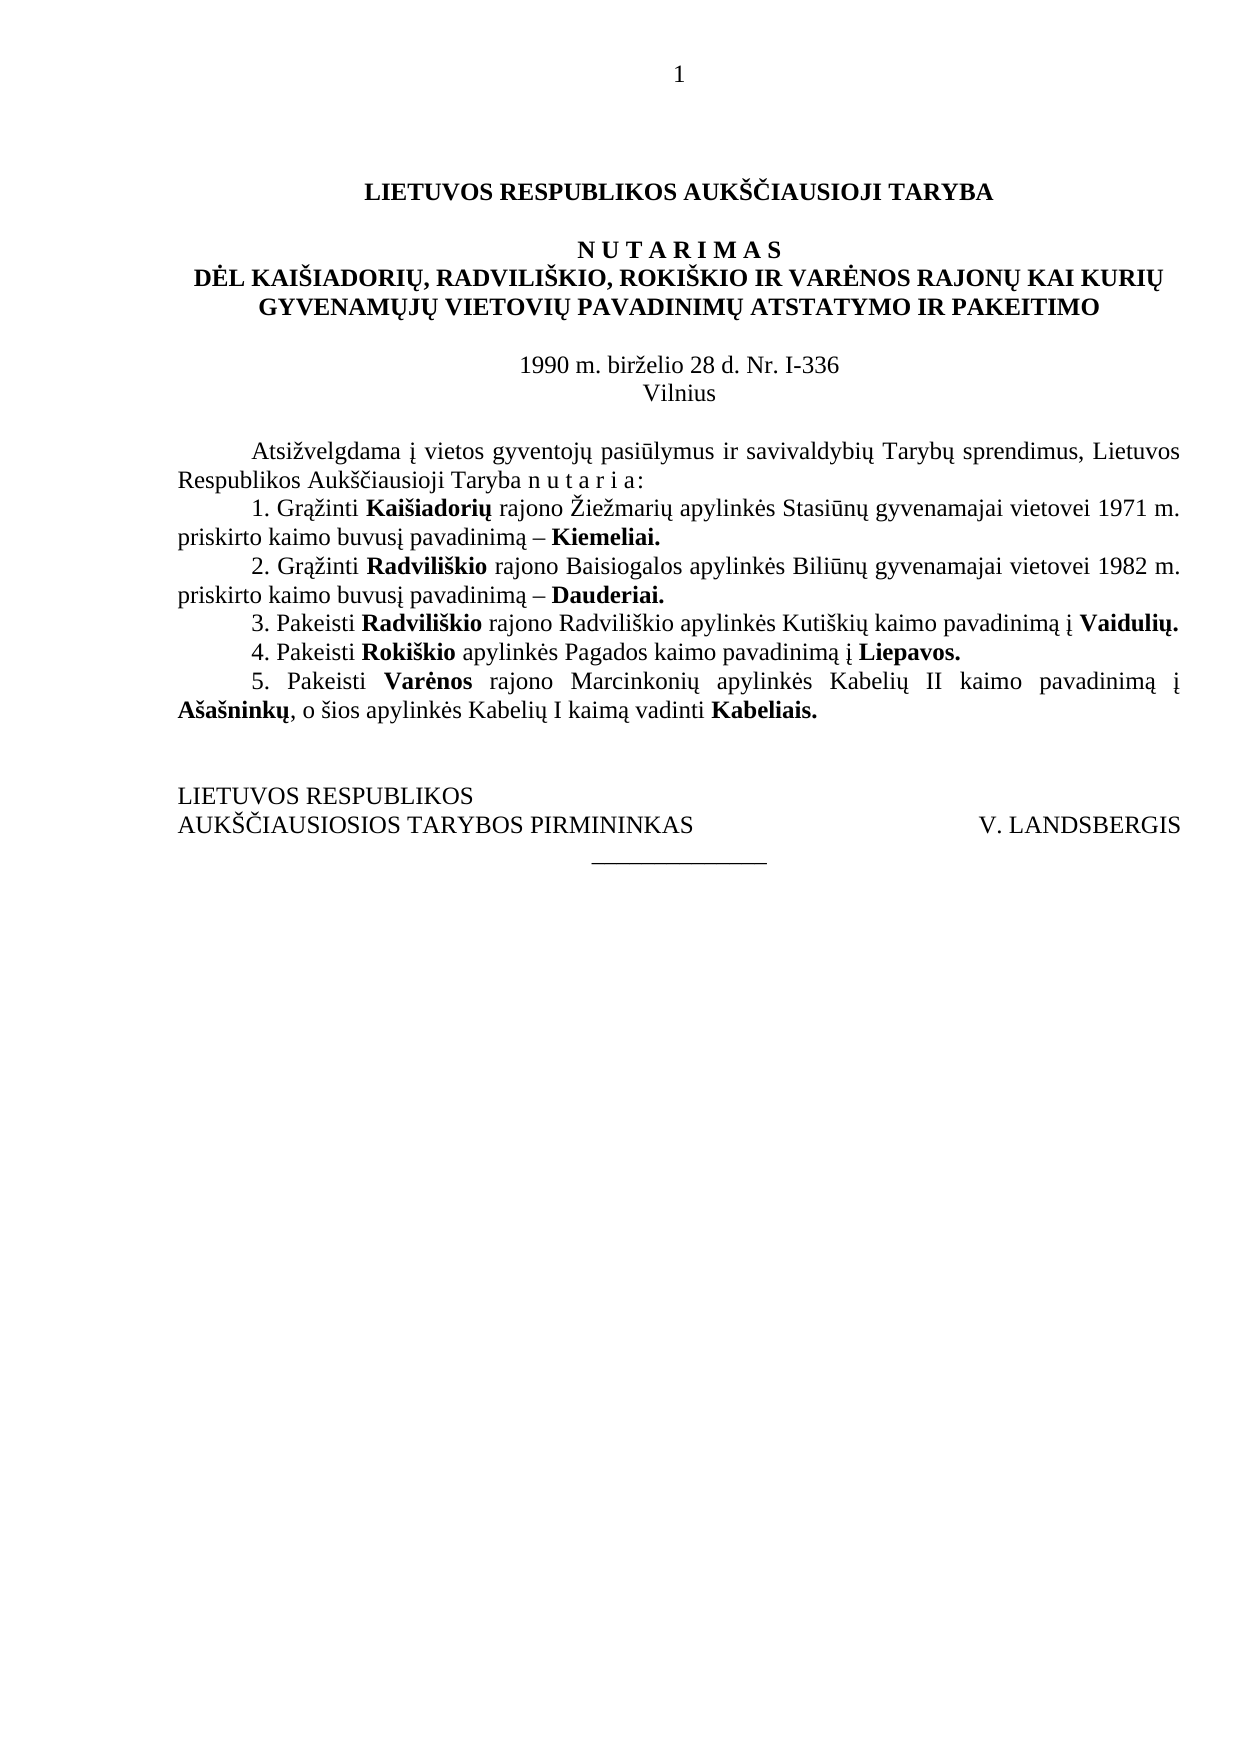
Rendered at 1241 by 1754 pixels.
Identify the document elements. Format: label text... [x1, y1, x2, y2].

text LIETUVOS RESPUBLIKOS AUKŠČIAUSIOJI TARYBA [177, 177, 1181, 206]
text Vilnius [177, 378, 1181, 407]
text 1990 m. birželio 28 d. Nr. I-336 [177, 350, 1181, 378]
text LIETUVOS RESPUBLIKOS [177, 781, 1181, 810]
text AUKŠČIAUSIOSIOS TARYBOS PIRMININKAS V. LANDSBERGIS [177, 810, 1181, 838]
text 5. Pakeisti Varėnos rajono Marcinkonių apylinkės Kabelių II kaimo pavadinimą į Ašašninkų, o šios apylinkės Kabelių I kaimą vadinti Kabeliais. [177, 666, 1181, 723]
text 2. Grąžinti Radviliškio rajono Baisiogalos apylinkės Biliūnų gyvenamajai vietovei 1982 m. priskirto kaimo buvusį pavadinimą – Dauderiai. [177, 551, 1181, 608]
text 4. Pakeisti Rokiškio apylinkės Pagados kaimo pavadinimą į Liepavos. [177, 637, 1181, 666]
text Atsižvelgdama į vietos gyventojų pasiūlymus ir savivaldybių Tarybų sprendimus, Lietuvos Respublikos Aukščiausioji Taryba nutaria: [177, 436, 1181, 493]
text ______________ [177, 838, 1181, 867]
text 3. Pakeisti Radviliškio rajono Radviliškio apylinkės Kutiškių kaimo pavadinimą į Vaidulių. [177, 608, 1181, 637]
text DĖL KAIŠIADORIŲ, RADVILIŠKIO, ROKIŠKIO IR VARĖNOS RAJONŲ KAI KURIŲ GYVENAMŲJŲ VIETOVIŲ PAVADINIMŲ ATSTATYMO IR PAKEITIMO [177, 263, 1181, 321]
text N U T A R I M A S [177, 235, 1181, 263]
text 1. Grąžinti Kaišiadorių rajono Žiežmarių apylinkės Stasiūnų gyvenamajai vietovei 1971 m. priskirto kaimo buvusį pavadinimą – Kiemeliai. [177, 493, 1181, 551]
